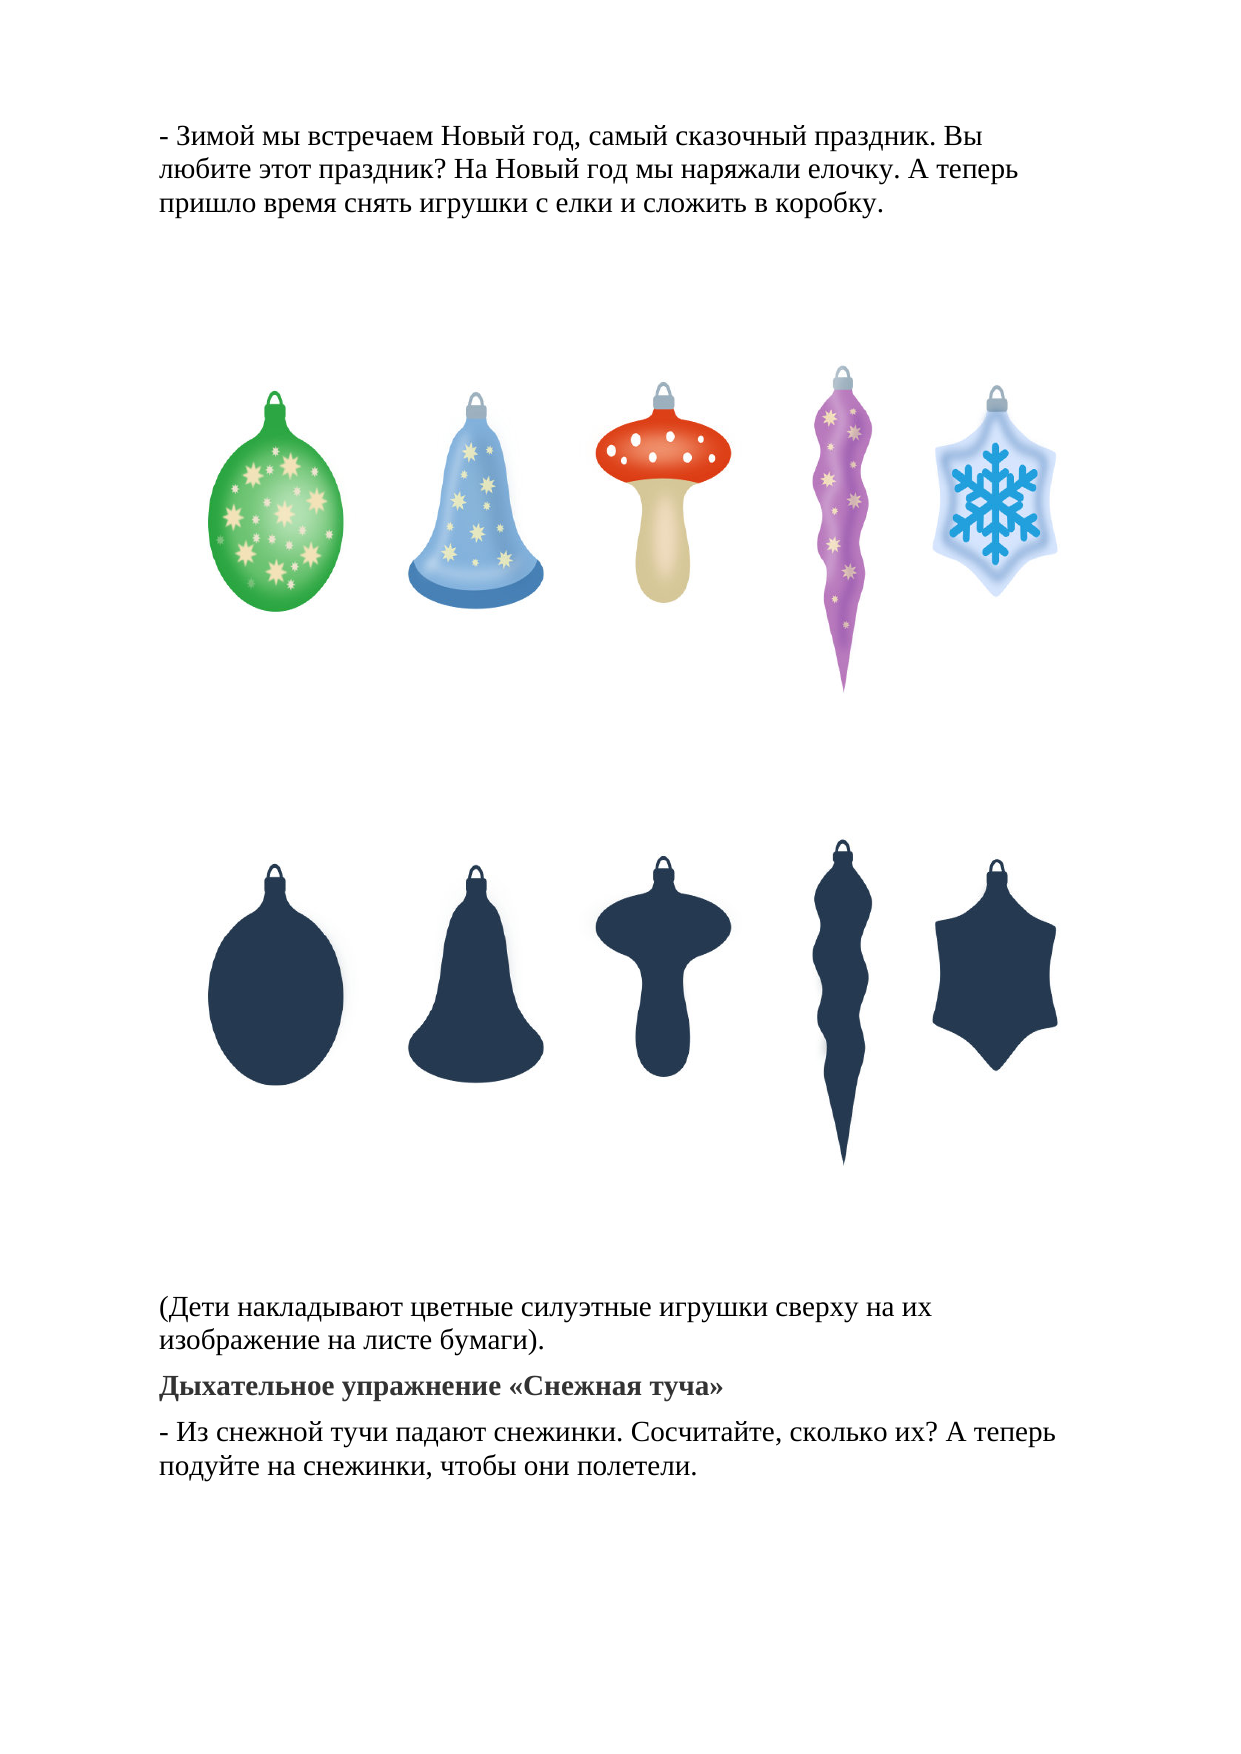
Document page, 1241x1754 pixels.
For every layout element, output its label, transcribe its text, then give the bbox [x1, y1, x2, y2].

text Дыхательное упражнение «Снежная туча» [159, 1368, 1081, 1402]
text - Зимой мы встречаем Новый год, самый сказочный праздник. Вы любите этот праздник? На Новый год мы наряжали елочку. А теперь пришло время снять игрушки с елки и сложить в коробку. [159, 118, 1081, 219]
text - Из снежной тучи падают снежинки. Сосчитайте, сколько их? А теперь подуйте на снежинки, чтобы они полетели. [159, 1414, 1081, 1481]
text (Дети накладывают цветные силуэтные игрушки сверху на их изображение на листе бумаги). [159, 1289, 1081, 1356]
